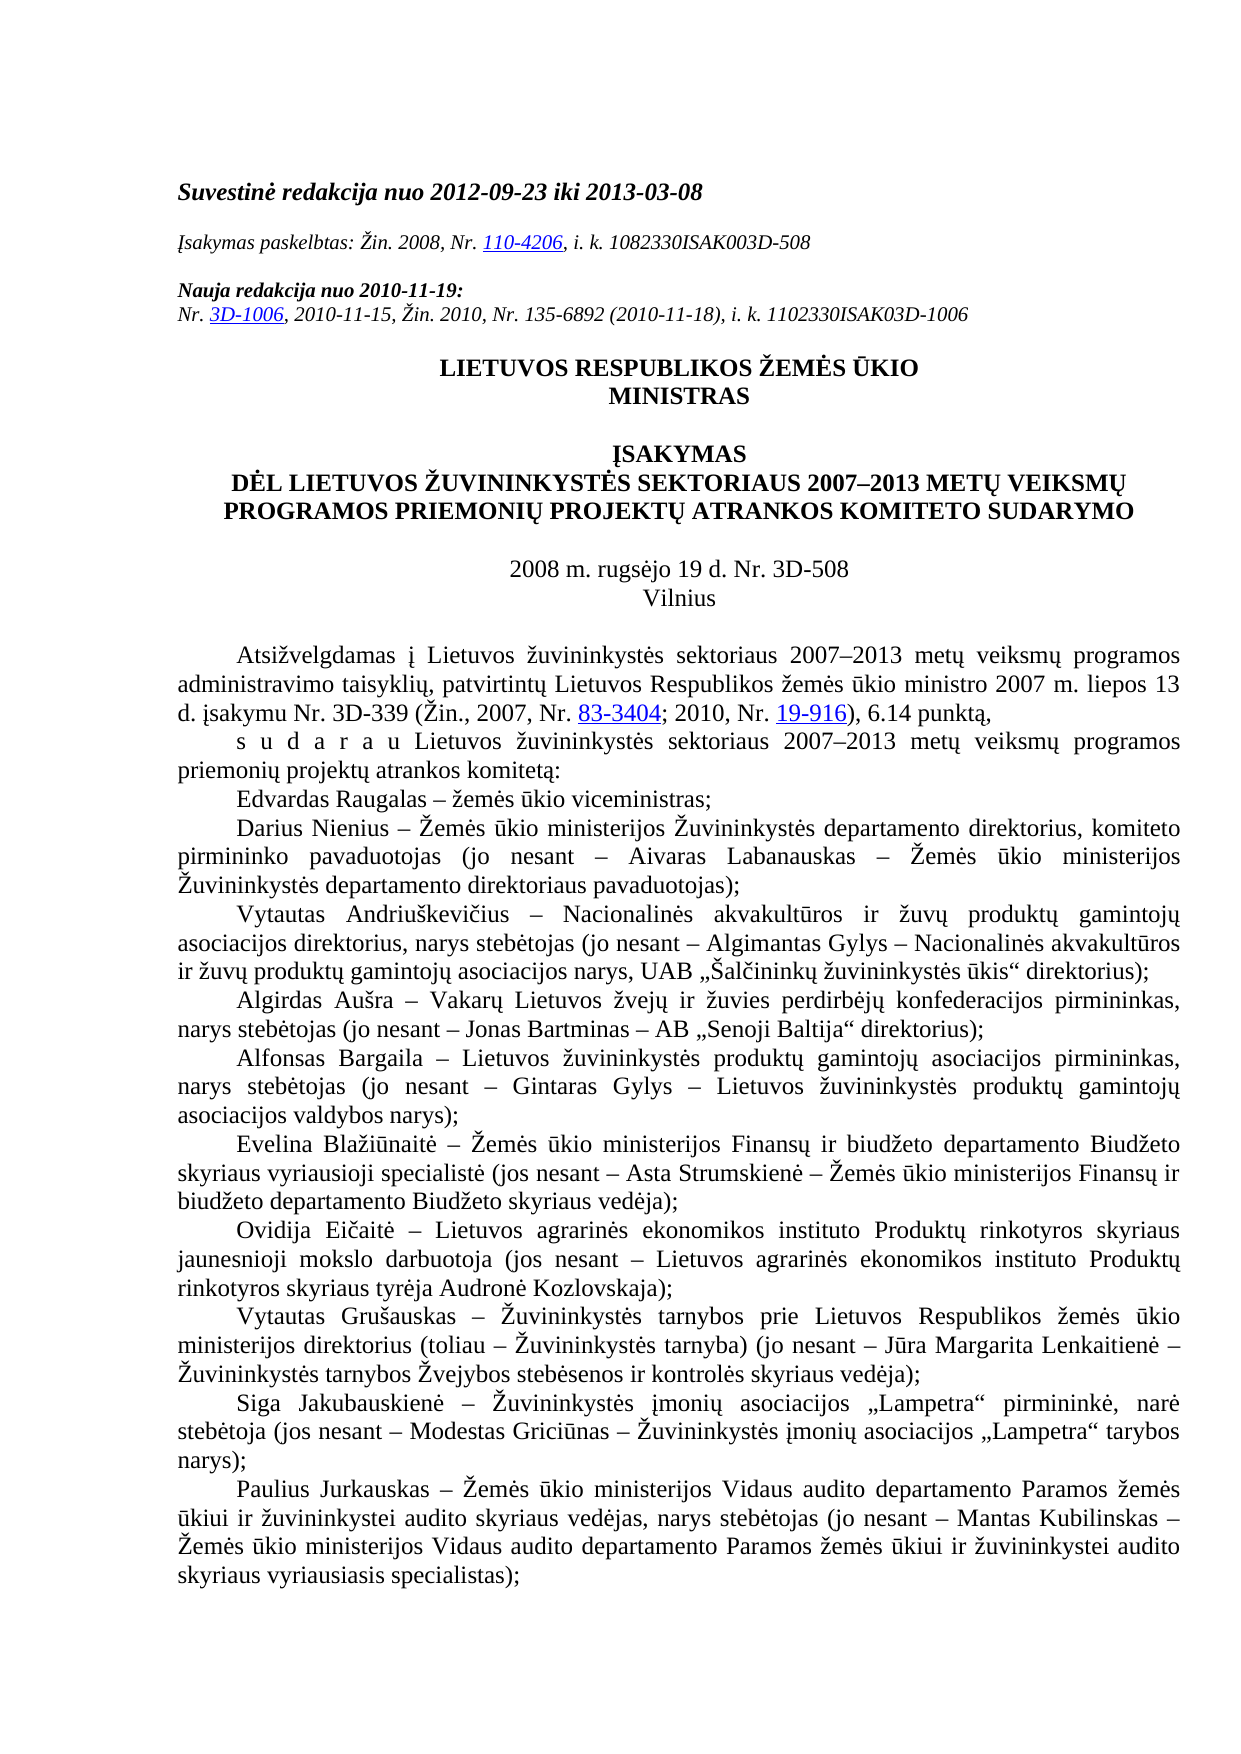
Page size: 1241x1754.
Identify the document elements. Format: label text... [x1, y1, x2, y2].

text Siga Jakubauskienė – Žuvininkystės įmonių asociacijos „Lampetra“ pirmininkė, narė stebėtoja (jos nesant – Modestas Griciūnas – Žuvininkystės įmonių asociacijos „Lampetra“ tarybos narys); [177, 1388, 1181, 1474]
text Atsižvelgdamas į Lietuvos žuvininkystės sektoriaus 2007–2013 metų veiksmų programos administravimo taisyklių, patvirtintų Lietuvos Respublikos žemės ūkio ministro 2007 m. liepos 13 d. įsakymu Nr. 3D-339 (Žin., 2007, Nr. 83-3404; 2010, Nr. 19-916), 6.14 punktą, [177, 640, 1181, 726]
text Vytautas Andriuškevičius – Nacionalinės akvakultūros ir žuvų produktų gamintojų asociacijos direktorius, narys stebėtojas (jo nesant – Algimantas Gylys – Nacionalinės akvakultūros ir žuvų produktų gamintojų asociacijos narys, UAB „Šalčininkų žuvininkystės ūkis“ direktorius); [177, 899, 1181, 985]
text Alfonsas Bargaila – Lietuvos žuvininkystės produktų gamintojų asociacijos pirmininkas, narys stebėtojas (jo nesant – Gintaras Gylys – Lietuvos žuvininkystės produktų gamintojų asociacijos valdybos narys); [177, 1043, 1181, 1129]
text Algirdas Aušra – Vakarų Lietuvos žvejų ir žuvies perdirbėjų konfederacijos pirmininkas, narys stebėtojas (jo nesant – Jonas Bartminas – AB „Senoji Baltija“ direktorius); [177, 985, 1181, 1043]
text Edvardas Raugalas – žemės ūkio viceministras; [177, 784, 1181, 813]
text ĮSAKYMAS [177, 439, 1181, 468]
text Įsakymas paskelbtas: Žin. 2008, Nr. 110-4206, i. k. 1082330ISAK003D-508 [177, 230, 1181, 254]
text Nr. 3D-1006, 2010-11-15, Žin. 2010, Nr. 135-6892 (2010-11-18), i. k. 1102330ISAK03D-1006 [177, 302, 1181, 326]
text Darius Nienius – Žemės ūkio ministerijos Žuvininkystės departamento direktorius, komiteto pirmininko pavaduotojas (jo nesant – Aivaras Labanauskas – Žemės ūkio ministerijos Žuvininkystės departamento direktoriaus pavaduotojas); [177, 813, 1181, 899]
text Evelina Blažiūnaitė – Žemės ūkio ministerijos Finansų ir biudžeto departamento Biudžeto skyriaus vyriausioji specialistė (jos nesant – Asta Strumskienė – Žemės ūkio ministerijos Finansų ir biudžeto departamento Biudžeto skyriaus vedėja); [177, 1129, 1181, 1215]
text LIETUVOS RESPUBLIKOS ŽEMĖS ŪKIO [177, 353, 1181, 381]
text Vilnius [177, 583, 1181, 611]
text 2008 m. rugsėjo 19 d. Nr. 3D-508 [177, 554, 1181, 583]
text DĖL LIETUVOS ŽUVININKYSTĖS SEKTORIAUS 2007–2013 METŲ VEIKSMŲ PROGRAMOS PRIEMONIŲ PROJEKTŲ ATRANKOS KOMITETO SUDARYMO [177, 468, 1181, 525]
text Suvestinė redakcija nuo 2012-09-23 iki 2013-03-08 [177, 177, 1181, 206]
text Ovidija Eičaitė – Lietuvos agrarinės ekonomikos instituto Produktų rinkotyros skyriaus jaunesnioji mokslo darbuotoja (jos nesant – Lietuvos agrarinės ekonomikos instituto Produktų rinkotyros skyriaus tyrėja Audronė Kozlovskaja); [177, 1215, 1181, 1301]
text Vytautas Grušauskas – Žuvininkystės tarnybos prie Lietuvos Respublikos žemės ūkio ministerijos direktorius (toliau – Žuvininkystės tarnyba) (jo nesant – Jūra Margarita Lenkaitienė – Žuvininkystės tarnybos Žvejybos stebėsenos ir kontrolės skyriaus vedėja); [177, 1301, 1181, 1388]
text s u d a r a u Lietuvos žuvininkystės sektoriaus 2007–2013 metų veiksmų programos priemonių projektų atrankos komitetą: [177, 726, 1181, 784]
text Nauja redakcija nuo 2010-11-19: [177, 278, 1181, 302]
text Paulius Jurkauskas – Žemės ūkio ministerijos Vidaus audito departamento Paramos žemės ūkiui ir žuvininkystei audito skyriaus vedėjas, narys stebėtojas (jo nesant – Mantas Kubilinskas – Žemės ūkio ministerijos Vidaus audito departamento Paramos žemės ūkiui ir žuvininkystei audito skyriaus vyriausiasis specialistas); [177, 1474, 1181, 1589]
text MINISTRAS [177, 381, 1181, 410]
